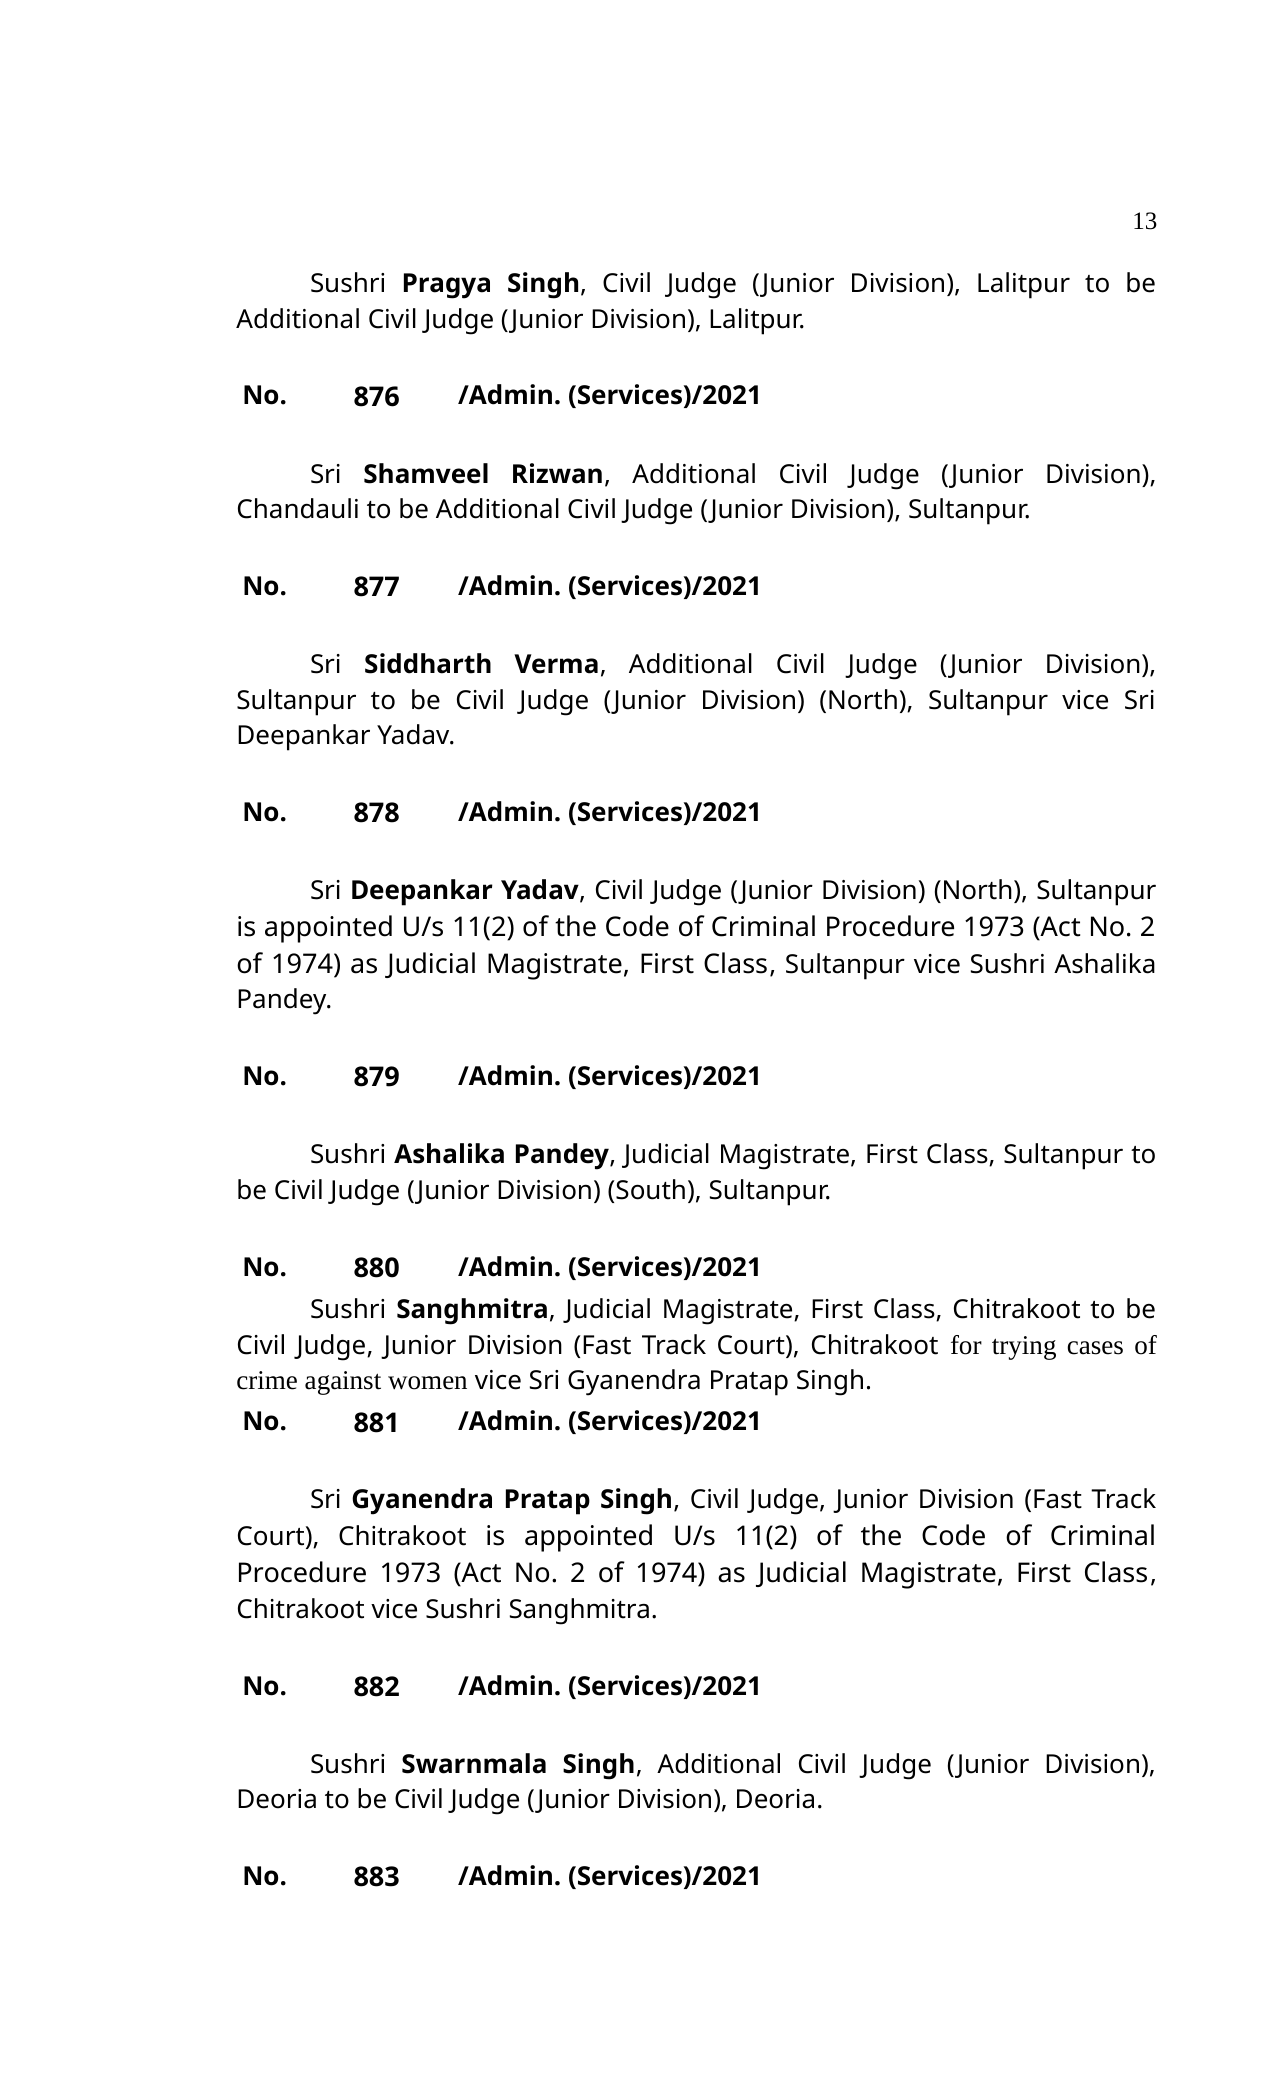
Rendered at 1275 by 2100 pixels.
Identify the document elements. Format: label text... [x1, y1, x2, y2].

table_header [310, 562, 452, 610]
table_header [310, 1661, 452, 1710]
table_header No. [236, 788, 310, 836]
text Sri Siddharth Verma, Additional Civil Judge (Junior Division), Sultanpur to be Civil Judge (Junior Division) (North), Sultanpur vice Sri Deepankar Yadav. [236, 646, 1157, 752]
table_header /Admin. (Services)/2021 [452, 788, 811, 836]
table_header [310, 1397, 452, 1446]
table_header [310, 1852, 452, 1900]
table_header [310, 1052, 452, 1100]
table_header /Admin. (Services)/2021 [452, 562, 811, 610]
table_header No. [236, 1052, 310, 1100]
text Sri Deepankar Yadav, Civil Judge (Junior Division) (North), Sultanpur is appointed U/s 11(2) of the Code of Criminal Procedure 1973 (Act No. 2 of 1974) as Judicial Magistrate, First Class, Sultanpur vice Sushri Ashalika Pandey. [236, 872, 1157, 1016]
table_header /Admin. (Services)/2021 [452, 1243, 811, 1291]
text Sri Gyanendra Pratap Singh, Civil Judge, Junior Division (Fast Track Court), Chitrakoot is appointed U/s 11(2) of the Code of Criminal Procedure 1973 (Act No. 2 of 1974) as Judicial Magistrate, First Class, Chitrakoot vice Sushri Sanghmitra. [236, 1481, 1157, 1626]
table_header [310, 788, 452, 836]
table_header /Admin. (Services)/2021 [452, 1661, 811, 1710]
table_header [310, 1243, 452, 1291]
table_header No. [236, 562, 310, 610]
table_header /Admin. (Services)/2021 [452, 1397, 811, 1446]
text Sri Shamveel Rizwan, Additional Civil Judge (Junior Division), Chandauli to be Additional Civil Judge (Junior Division), Sultanpur. [236, 455, 1157, 526]
table_header No. [236, 1661, 310, 1710]
table_header /Admin. (Services)/2021 [452, 1052, 811, 1100]
table_header /Admin. (Services)/2021 [452, 1852, 811, 1900]
text Sushri Pragya Singh, Civil Judge (Junior Division), Lalitpur to be Additional Civil Judge (Junior Division), Lalitpur. [236, 265, 1157, 336]
table_header No. [236, 1397, 310, 1446]
table_header /Admin. (Services)/2021 [452, 371, 811, 420]
text Sushri Ashalika Pandey, Judicial Magistrate, First Class, Sultanpur to be Civil Judge (Junior Division) (South), Sultanpur. [236, 1136, 1157, 1207]
table_header [310, 371, 452, 420]
table_header No. [236, 1243, 310, 1291]
table_header No. [236, 371, 310, 420]
text Sushri Sanghmitra, Judicial Magistrate, First Class, Chitrakoot to be Civil Judge, Junior Division (Fast Track Court), Chitrakoot for trying cases of crime against women vice Sri Gyanendra Pratap Singh. [236, 1291, 1157, 1397]
text Sushri Swarnmala Singh, Additional Civil Judge (Junior Division), Deoria to be Civil Judge (Junior Division), Deoria. [236, 1745, 1157, 1816]
table_header No. [236, 1852, 310, 1900]
